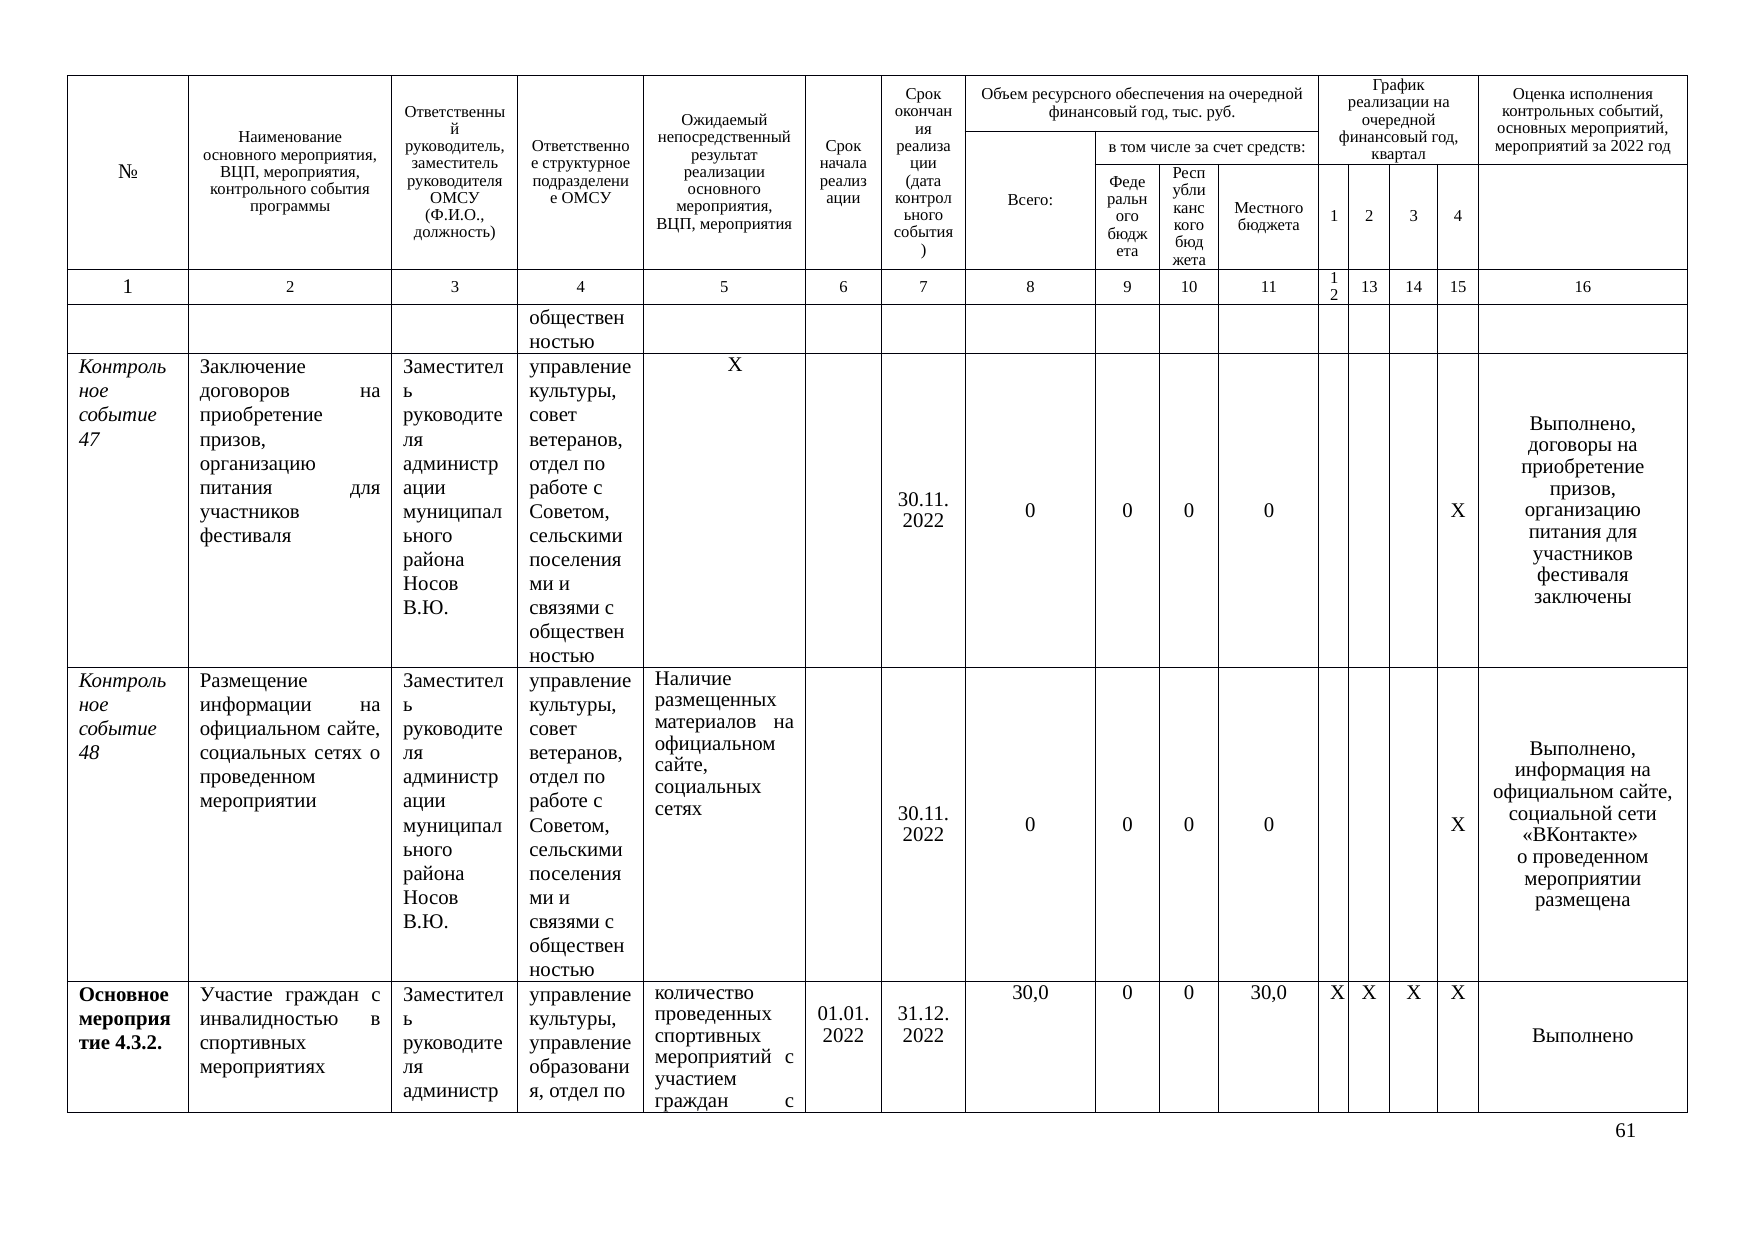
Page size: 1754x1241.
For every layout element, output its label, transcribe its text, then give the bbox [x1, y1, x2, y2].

table_cell 7 [882, 270, 965, 304]
table_header № [68, 76, 188, 268]
table_cell Заместитель руководителя администрации муниципального района Носов В.Ю. [392, 668, 517, 981]
table_cell Контрольное событие 47 [68, 354, 188, 667]
table_cell [1479, 165, 1687, 268]
table_cell 0 [1160, 982, 1218, 1112]
table_cell 16 [1479, 270, 1687, 304]
table_cell 0 [1096, 982, 1159, 1112]
table_cell 30,0 [966, 982, 1095, 1112]
table_cell Заместитель руководителя администр [392, 982, 517, 1112]
table_cell Х [1349, 982, 1389, 1112]
table_cell Выполнено, договоры на приобретение призов, организацию питания для участников фестиваля заключены [1479, 354, 1687, 667]
table_cell Х [1438, 668, 1478, 981]
table_cell 0 [966, 354, 1095, 667]
table_cell 5 [644, 270, 805, 304]
table_header Срок начала реализации [806, 76, 881, 268]
table_cell [1390, 354, 1437, 667]
table_cell 2 [1349, 165, 1389, 268]
table_cell Заключение договоров на приобретение призов, организацию питания для участников фестиваля [189, 354, 391, 667]
table_header Ожидаемый непосредственный результат реализации основного мероприятия, ВЦП, мероприятия [644, 76, 805, 268]
table_cell 0 [966, 668, 1095, 981]
table_cell Участие граждан с инвалидностью в спортивных мероприятиях [189, 982, 391, 1112]
table_cell [1349, 305, 1389, 353]
table_cell управление культуры, совет ветеранов, отдел по работе с Советом, сельскими поселениями и связями с общественностью [518, 354, 643, 667]
table_cell 1 [1319, 165, 1348, 268]
table_cell 0 [1096, 354, 1159, 667]
table_cell [1390, 668, 1437, 981]
table_cell 3 [392, 270, 517, 304]
table_cell Х [644, 354, 805, 667]
table_cell 4 [518, 270, 643, 304]
table_header Оценка исполнения контрольных событий, основных мероприятий, мероприятий за 2022 год [1479, 76, 1687, 164]
table_cell Размещение информации на официальном сайте, социальных сетях о проведенном мероприятии [189, 668, 391, 981]
table_cell 0 [1096, 668, 1159, 981]
table_cell [644, 305, 805, 353]
table_cell [1160, 305, 1218, 353]
table_cell 01.01.2022 [806, 982, 881, 1112]
table_cell [1438, 305, 1478, 353]
table_cell 2 [189, 270, 391, 304]
table_cell Всего: [966, 132, 1095, 268]
table_cell [882, 305, 965, 353]
table_cell 9 [1096, 270, 1159, 304]
table_cell Федерального бюджета [1096, 165, 1159, 268]
table_cell Х [1319, 982, 1348, 1112]
table_cell [966, 305, 1095, 353]
table_cell 0 [1219, 668, 1318, 981]
table_cell [1319, 668, 1348, 981]
table_cell Местного бюджета [1219, 165, 1318, 268]
table_cell общественностью [518, 305, 643, 353]
table_cell 15 [1438, 270, 1478, 304]
table_cell Х [1390, 982, 1437, 1112]
table_cell [1319, 354, 1348, 667]
table_header Объем ресурсного обеспечения на очередной финансовый год, тыс. руб. [966, 76, 1318, 131]
table_cell 6 [806, 270, 881, 304]
table_cell 30.11.2022 [882, 668, 965, 981]
table_cell [1096, 305, 1159, 353]
table_cell [806, 305, 881, 353]
table_header Срок окончания реализации (дата контрольного события) [882, 76, 965, 268]
table_header График реализации на очередной финансовый год, квартал [1319, 76, 1478, 164]
table_cell Х [1438, 982, 1478, 1112]
table_cell [1349, 668, 1389, 981]
table_header Наименование основного мероприятия, ВЦП, мероприятия, контрольного события программы [189, 76, 391, 268]
table_cell [1219, 305, 1318, 353]
table_cell количество проведенных спортивных мероприятий с участием граждан с [644, 982, 805, 1112]
table_cell [1319, 305, 1348, 353]
table_cell [392, 305, 517, 353]
table_cell управление культуры, совет ветеранов, отдел по работе с Советом, сельскими поселениями и связями с общественностью [518, 668, 643, 981]
table_cell Заместитель руководителя администрации муниципального района Носов В.Ю. [392, 354, 517, 667]
table_cell 0 [1160, 668, 1218, 981]
table_cell 4 [1438, 165, 1478, 268]
table_cell [1349, 354, 1389, 667]
table_cell 0 [1219, 354, 1318, 667]
table_cell 30,0 [1219, 982, 1318, 1112]
table_cell 14 [1390, 270, 1437, 304]
table_cell 11 [1219, 270, 1318, 304]
table_cell в том числе за счет средств: [1096, 132, 1318, 164]
table_header Ответственное структурное подразделение ОМСУ [518, 76, 643, 268]
table_header Ответственный руководитель, заместитель руководителя ОМСУ (Ф.И.О., должность) [392, 76, 517, 268]
table_cell 0 [1160, 354, 1218, 667]
table_cell 10 [1160, 270, 1218, 304]
table_cell Х [1438, 354, 1478, 667]
table_cell Основное мероприятие 4.3.2. [68, 982, 188, 1112]
table_cell [806, 668, 881, 981]
table_cell 3 [1390, 165, 1437, 268]
table_cell 8 [966, 270, 1095, 304]
table_cell 12 [1319, 270, 1348, 304]
table_cell [806, 354, 881, 667]
table_cell Выполнено, информация на официальном сайте, социальной сети «ВКонтакте» о проведенном мероприятии размещена [1479, 668, 1687, 981]
table_cell управление культуры, управление образования, отдел по [518, 982, 643, 1112]
table_cell Республиканского бюджета [1160, 165, 1218, 268]
table_cell Выполнено [1479, 982, 1687, 1112]
table_cell [68, 305, 188, 353]
table_cell 31.12.2022 [882, 982, 965, 1112]
table_cell [1479, 305, 1687, 353]
table_cell Наличие размещенных материалов на официальном сайте, социальных сетях [644, 668, 805, 981]
table_cell 13 [1349, 270, 1389, 304]
table_cell [189, 305, 391, 353]
table_cell [1390, 305, 1437, 353]
table_cell 1 [68, 270, 188, 304]
table_cell 30.11.2022 [882, 354, 965, 667]
table_cell Контрольное событие 48 [68, 668, 188, 981]
